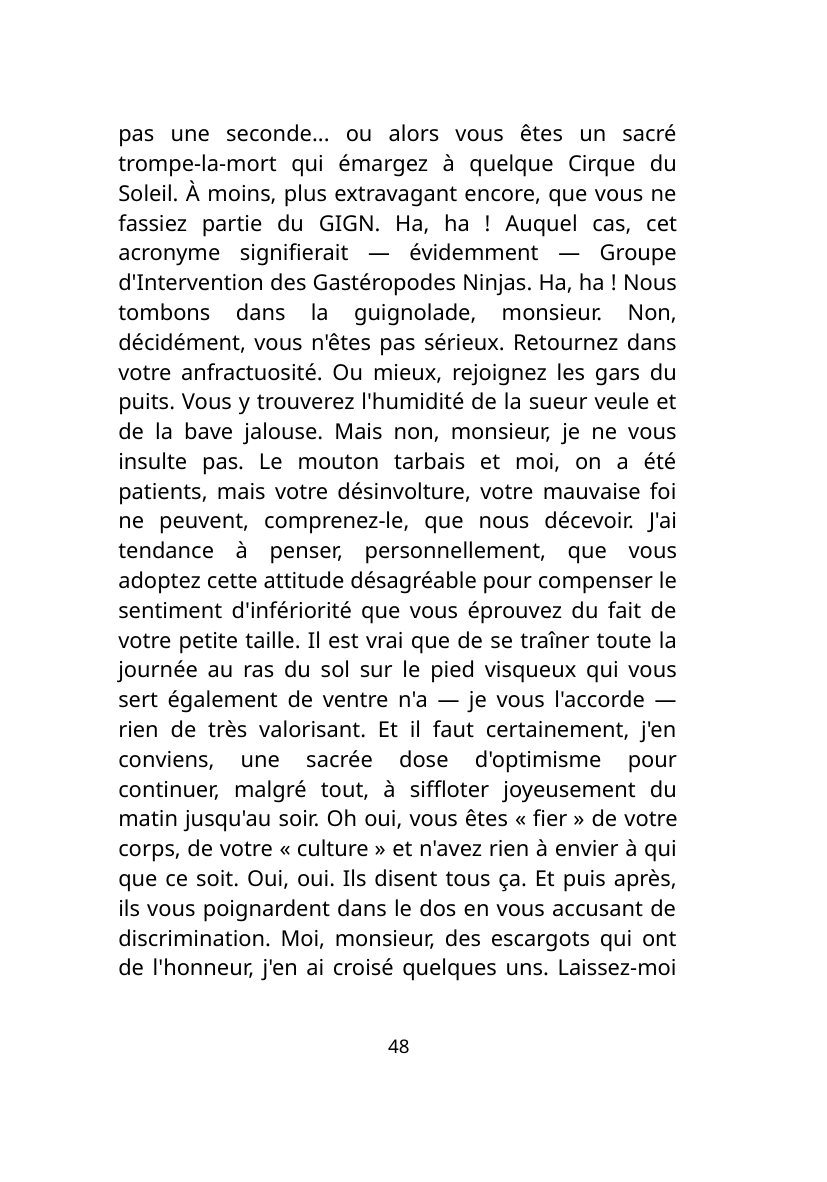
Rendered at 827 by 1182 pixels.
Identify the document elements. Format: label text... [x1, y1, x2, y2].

text pas une seconde... ou alors vous êtes un sacré trompe-la-mort qui émargez à quelque Cirque du Soleil. À moins, plus extravagant encore, que vous ne fassiez partie du GIGN. Ha, ha ! Auquel cas, cet acronyme signifierait — évidemment — Groupe d'Intervention des Gastéropodes Ninjas. Ha, ha ! Nous tombons dans la guignolade, monsieur. Non, décidément, vous n'êtes pas sérieux. Retournez dans votre anfractuosité. Ou mieux, rejoignez les gars du puits. Vous y trouverez l'humidité de la sueur veule et de la bave jalouse. Mais non, monsieur, je ne vous insulte pas. Le mouton tarbais et moi, on a été patients, mais votre désinvolture, votre mauvaise foi ne peuvent, comprenez-le, que nous décevoir. J'ai tendance à penser, personnellement, que vous adoptez cette attitude désagréable pour compenser le sentiment d'infériorité que vous éprouvez du fait de votre petite taille. Il est vrai que de se traîner toute la journée au ras du sol sur le pied visqueux qui vous sert également de ventre n'a — je vous l'accorde — rien de très valorisant. Et il faut certainement, j'en conviens, une sacrée dose d'optimisme pour continuer, malgré tout, à siffloter joyeusement du matin jusqu'au soir. Oh oui, vous êtes « fier » de votre corps, de votre « culture » et n'avez rien à envier à qui que ce soit. Oui, oui. Ils disent tous ça. Et puis après, ils vous poignardent dans le dos en vous accusant de discrimination. Moi, monsieur, des escargots qui ont de l'honneur, j'en ai croisé quelques uns. Laissez-moi [118, 118, 677, 982]
